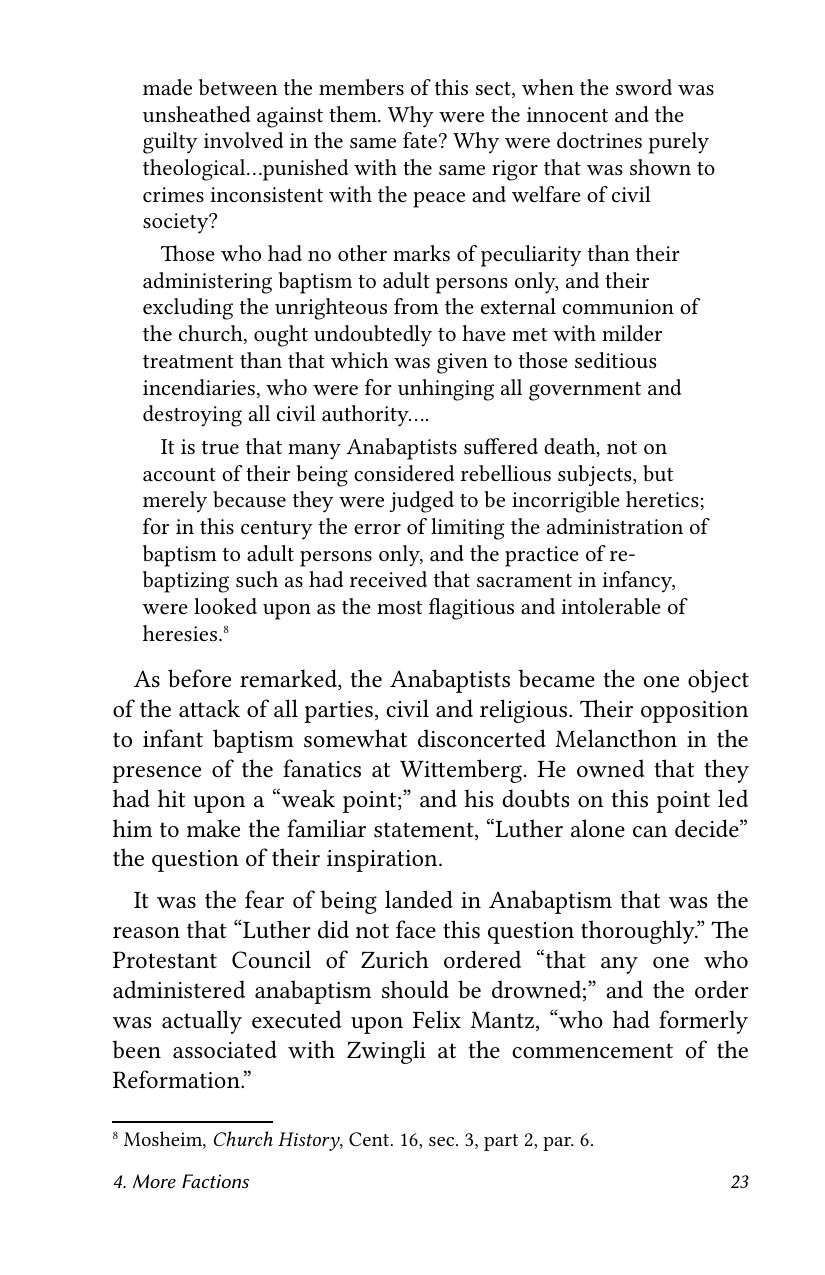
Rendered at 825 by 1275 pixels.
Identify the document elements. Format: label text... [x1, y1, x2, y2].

text It is true that many Anabaptists suffered death, not on account of their being considered rebellious subjects, but merely because they were judged to be incorrigible heretics; for in this century the error of limiting the administration of baptism to adult persons only, and the practice of re-baptizing such as had received that sacrament in infancy, were looked upon as the most flagitious and intolerable of heresies. [142, 434, 720, 647]
text made between the members of this sect, when the sword was unsheathed against them. Why were the innocent and the guilty involved in the same fate? Why were doctrines purely theological...punished with the same rigor that was shown to crimes inconsistent with the peace and welfare of civil society? [142, 75, 720, 234]
text As before remarked, the Anabaptists became the one object of the attack of all parties, civil and religious. Their opposition to infant baptism somewhat disconcerted Melancthon in the presence of the fanatics at Wittemberg. He owned that they had hit upon a “weak point;” and his doubts on this point led him to make the familiar statement, “Luther alone can decide” the question of their inspiration. [112, 665, 750, 873]
text It was the fear of being landed in Anabaptism that was the reason that “Luther did not face this question thoroughly.” The Protestant Council of Zurich ordered “that any one who administered anabaptism should be drowned;” and the order was actually executed upon Felix Mantz, “who had formerly been associated with Zwingli at the commencement of the Reformation.” [112, 886, 750, 1094]
text Mosheim, Church History, Cent. 16, sec. 3, part 2, par. 6. [112, 1128, 750, 1152]
text Those who had no other marks of peculiarity than their administering baptism to adult persons only, and their excluding the unrighteous from the external communion of the church, ought undoubtedly to have met with milder treatment than that which was given to those seditious incendiaries, who were for unhinging all government and destroying all civil authority.... [142, 241, 720, 427]
